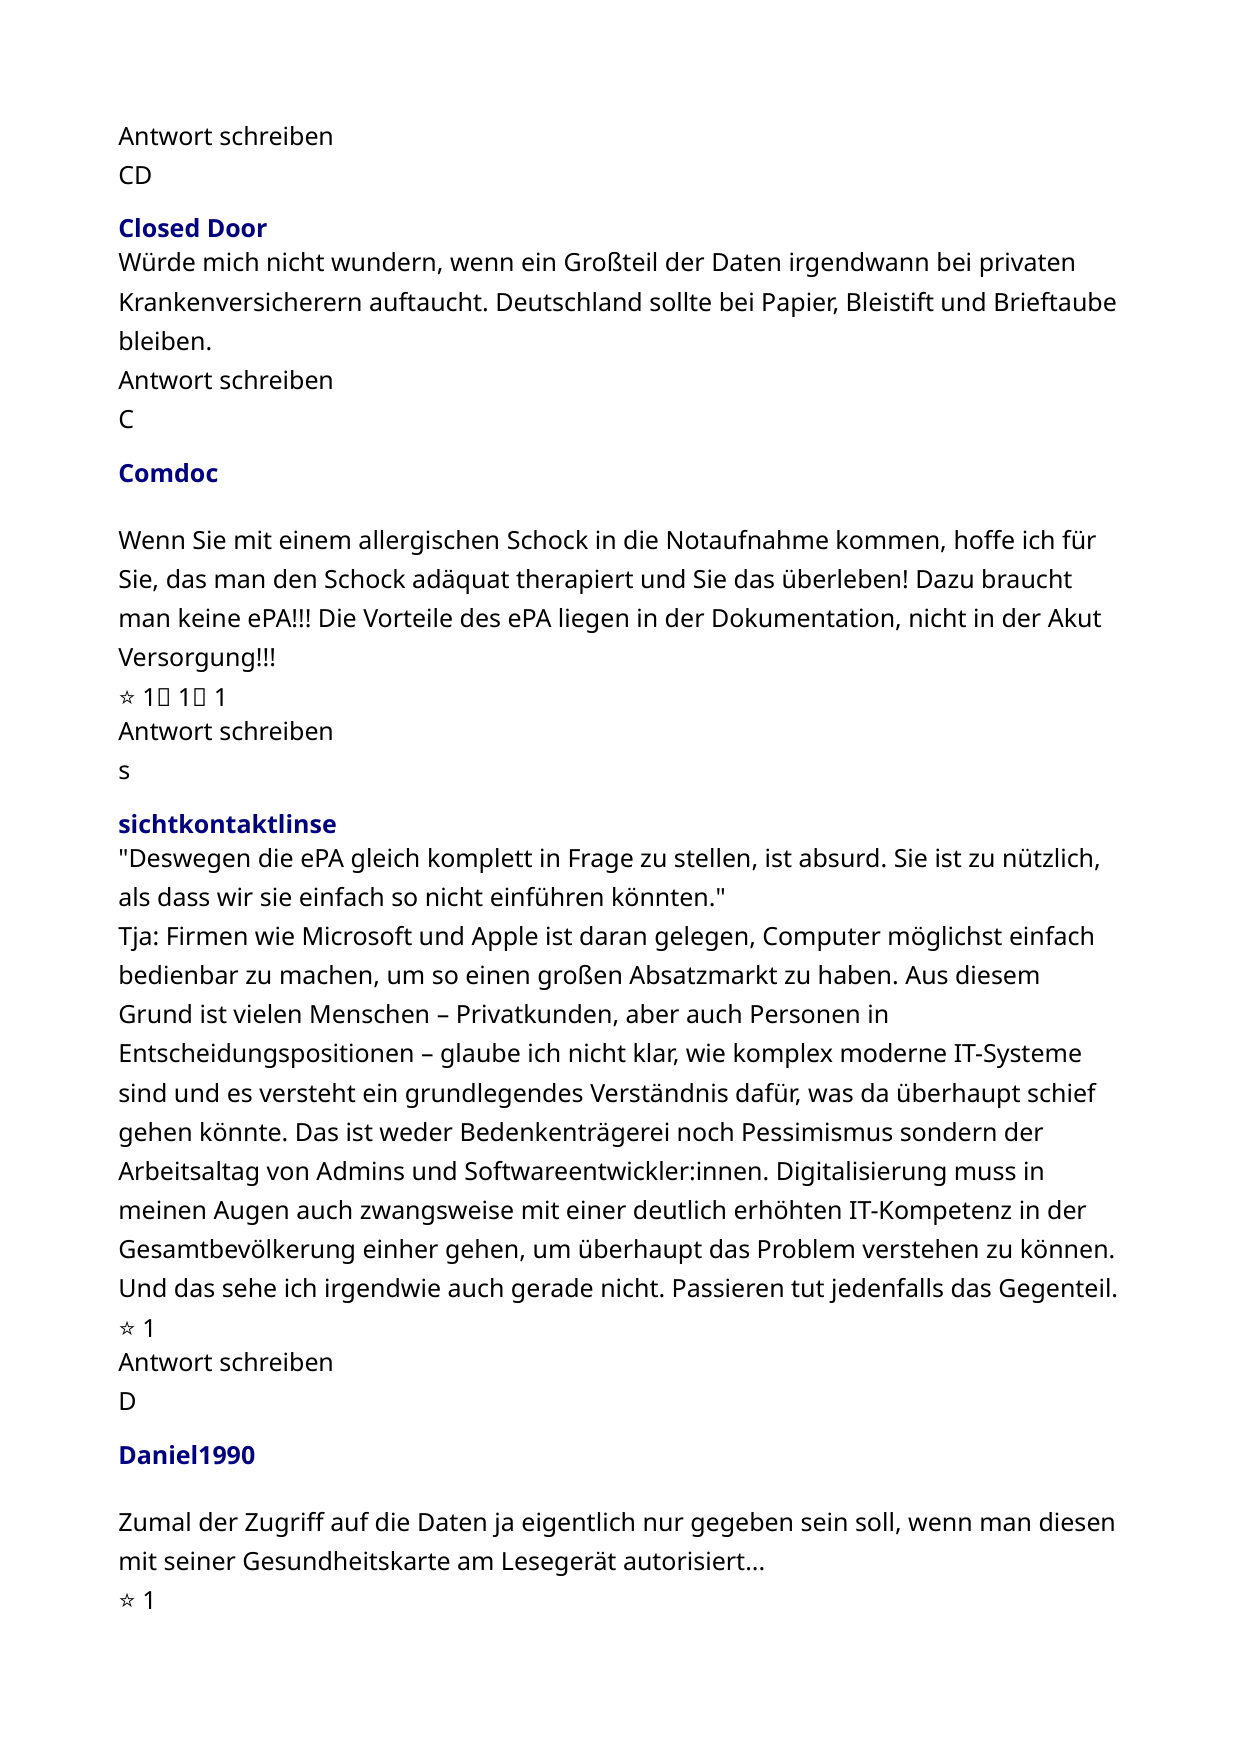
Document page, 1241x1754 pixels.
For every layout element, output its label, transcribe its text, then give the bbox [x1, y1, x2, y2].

text Zumal der Zugriff auf die Daten ja eigentlich nur gegeben sein soll, wenn man diesen mit seiner Gesundheitskarte am Lesegerät autorisiert... [118, 1504, 1122, 1578]
text Antwort schreiben [118, 363, 1122, 397]
text CD [118, 157, 1122, 191]
text Antwort schreiben [118, 713, 1122, 747]
text Tja: Firmen wie Microsoft und Apple ist daran gelegen, Computer möglichst einfach bedienbar zu machen, um so einen großen Absatzmarkt zu haben. Aus diesem Grund ist vielen Menschen – Privatkunden, aber auch Personen in Entscheidungspositionen – glaube ich nicht klar, wie komplex moderne IT-Systeme sind und es versteht ein grundlegendes Verständnis dafür, was da überhaupt schief gehen könnte. Das ist weder Bedenkenträgerei noch Pessimismus sondern der Arbeitsaltag von Admins und Softwareentwickler:innen. Digitalisierung muss in meinen Augen auch zwangsweise mit einer deutlich erhöhten IT-Kompetenz in der Gesamtbevölkerung einher gehen, um überhaupt das Problem verstehen zu können. Und das sehe ich irgendwie auch gerade nicht. Passieren tut jedenfalls das Gegenteil. [118, 919, 1122, 1305]
text C [118, 402, 1122, 436]
text Antwort schreiben [118, 118, 1122, 152]
text s [118, 752, 1122, 787]
text ⭐️ 1 [118, 1310, 1122, 1344]
subtitle Comdoc [118, 456, 1122, 489]
text Wenn Sie mit einem allergischen Schock in die Notaufnahme kommen, hoffe ich für Sie, das man den Schock adäquat therapiert und Sie das überleben! Dazu braucht man keine ePA!!! Die Vorteile des ePA liegen in der Dokumentation, nicht in der Akut Versorgung!!! [118, 523, 1122, 674]
subtitle Closed Door [118, 211, 1122, 245]
text Würde mich nicht wundern, wenn ein Großteil der Daten irgendwann bei privaten Krankenversicherern auftaucht. Deutschland sollte bei Papier, Bleistift und Brieftaube bleiben. [118, 245, 1122, 357]
text Antwort schreiben [118, 1344, 1122, 1378]
subtitle Daniel1990 [118, 1437, 1122, 1471]
text ⭐️ 1 [118, 1583, 1122, 1617]
text "Deswegen die ePA gleich komplett in Frage zu stellen, ist absurd. Sie ist zu nützlich, als dass wir sie einfach so nicht einführen könnten." [118, 840, 1122, 913]
text D [118, 1383, 1122, 1418]
subtitle sichtkontaktlinse [118, 806, 1122, 840]
text ⭐️ 1🙁 1🤨 1 [118, 679, 1122, 713]
